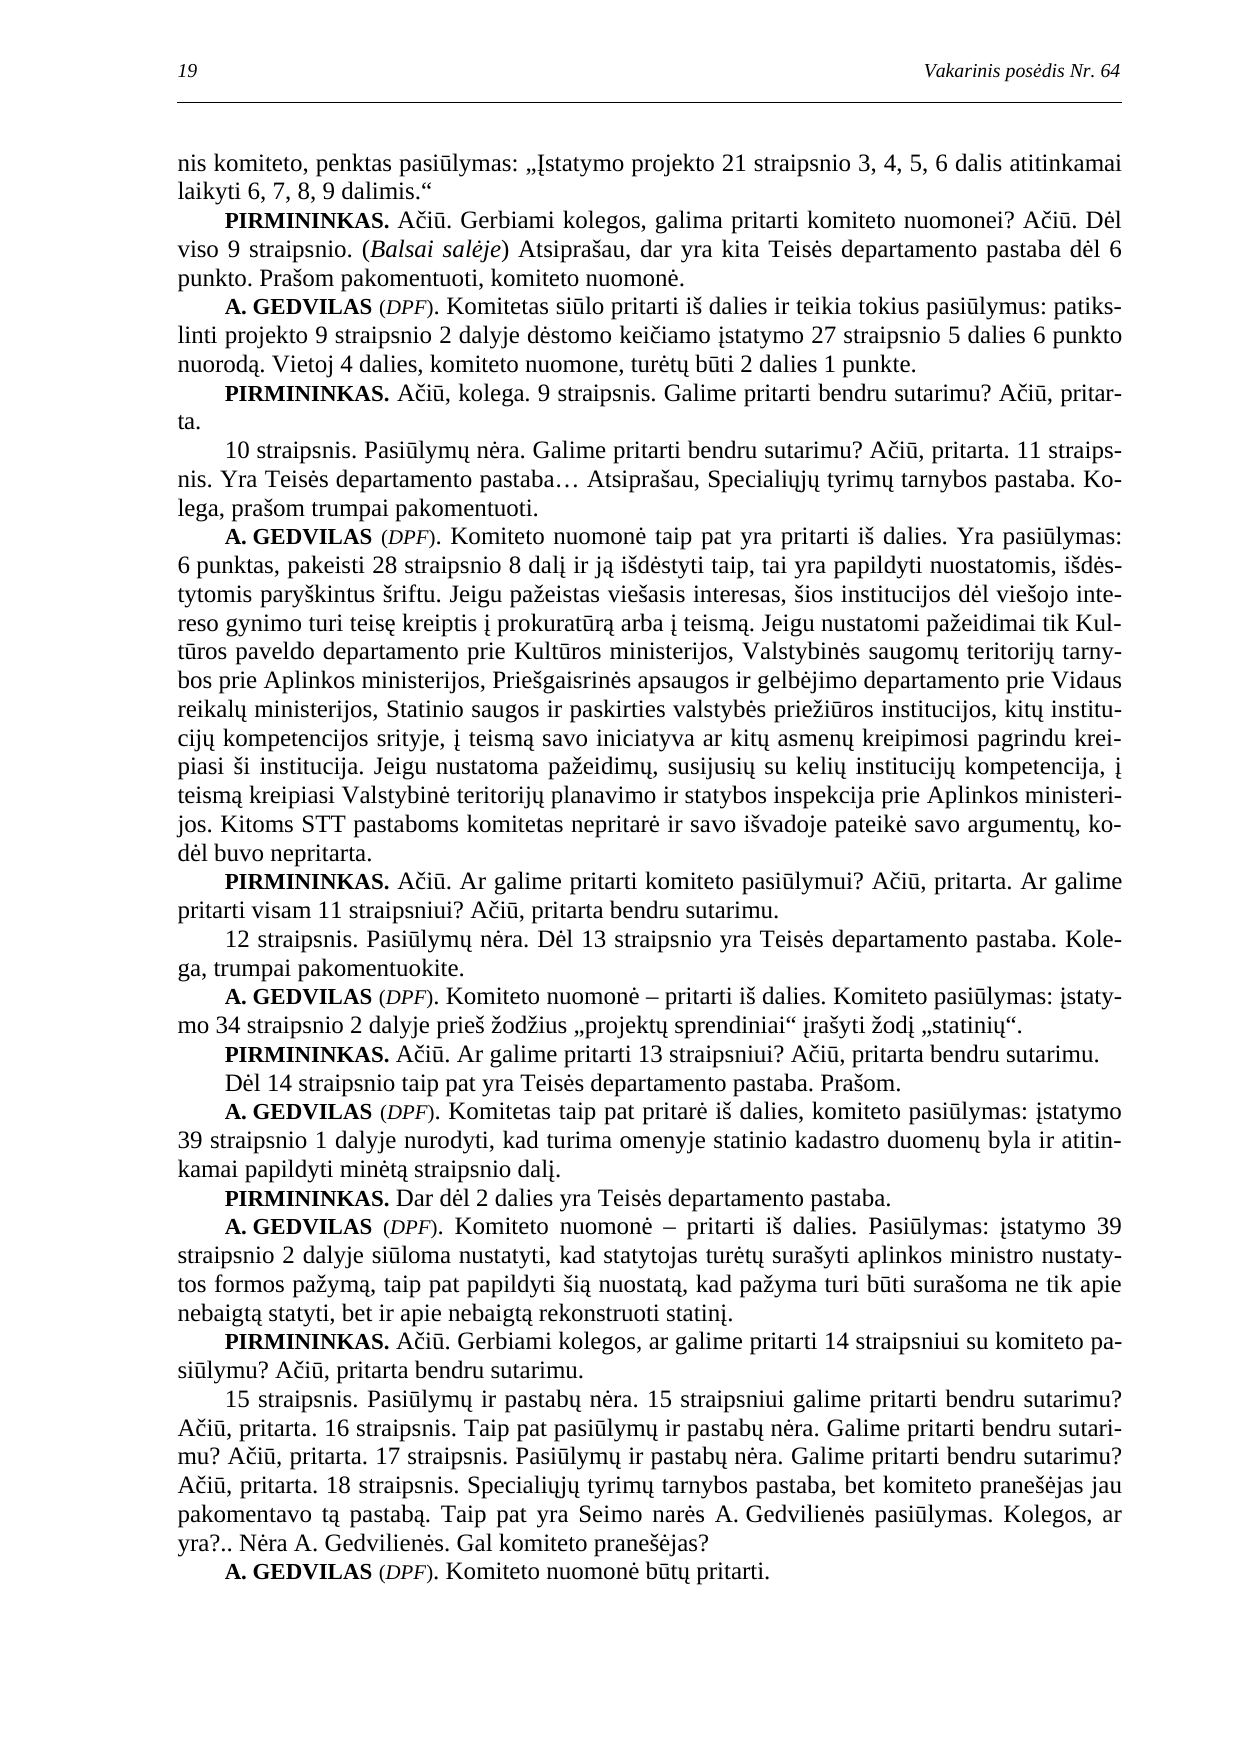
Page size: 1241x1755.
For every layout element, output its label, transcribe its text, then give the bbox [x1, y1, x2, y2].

text A. GEDVILAS (DPF). Ko­mi­te­tas siū­lo pri­tar­ti iš da­lies ir tei­kia to­kius pa­siū­ly­mus: pa­tiks­lin­ti pro­jek­to 9 straips­nio 2 da­ly­je dės­to­mo kei­čia­mo įsta­ty­mo 27 straips­nio 5 da­lies 6 punk­to nuo­ro­dą. Vie­toj 4 da­lies, ko­mi­te­to nuo­mo­ne, tu­rė­tų bū­ti 2 da­lies 1 punk­te. [177, 291, 1122, 378]
text A. GEDVILAS (DPF). Ko­mi­te­to nuo­mo­nė – pri­tar­ti iš da­lies. Ko­mi­te­to pa­siū­ly­mas: įsta­ty­mo 34 straips­nio 2 da­ly­je prieš žo­džius „pro­jek­tų spren­di­niai“ įra­šy­ti žo­dį „sta­ti­nių“. [177, 981, 1122, 1039]
text 10 straips­nis. Pa­siū­ly­mų nė­ra. Ga­li­me pri­tar­ti ben­dru su­ta­ri­mu? Ačiū, pri­tar­ta. 11 straips­nis. Yra Tei­sės de­par­ta­men­to pa­sta­ba… At­si­pra­šau, Spe­cia­lių­jų ty­ri­mų tar­ny­bos pa­sta­ba. Ko­le­ga, pra­šom trum­pai pa­ko­men­tuo­ti. [177, 435, 1122, 521]
text PIRMININKAS. Ačiū. Ger­bia­mi ko­le­gos, ga­li­ma pri­tar­ti ko­mi­te­to nuo­mo­nei? Ačiū. Dėl vi­so 9 straips­nio. (Bal­sai sa­lė­je) At­si­pra­šau, dar yra ki­ta Tei­sės de­par­ta­men­to pa­sta­ba dėl 6 punk­to. Pra­šom pa­ko­men­tuo­ti, ko­mi­te­to nuo­mo­nė. [177, 205, 1122, 291]
text PIRMININKAS. Dar dėl 2 da­lies yra Tei­sės de­par­ta­men­to pa­sta­ba. [177, 1183, 1122, 1211]
text PIRMININKAS. Ačiū, ko­le­ga. 9 straips­nis. Ga­li­me pri­tar­ti ben­dru su­ta­ri­mu? Ačiū, pri­tar­ta. [177, 378, 1122, 435]
text A. GEDVILAS (DPF). Ko­mi­te­to nuo­mo­nė taip pat yra pri­tar­ti iš da­lies. Yra pa­siū­ly­mas: 6 punk­tas, pa­keis­ti 28 straips­nio 8 da­lį ir ją iš­dės­ty­ti taip, tai yra pa­pil­dy­ti nuo­sta­to­mis, iš­dės­ty­to­mis pa­ryš­kin­tus šrif­tu. Jei­gu pa­žeis­tas vie­ša­sis in­te­re­sas, šios ins­ti­tu­ci­jos dėl vie­šo­jo in­te­re­so gy­ni­mo tu­ri tei­sę kreip­tis į pro­ku­ra­tū­rą ar­ba į teis­mą. Jei­gu nu­sta­to­mi pa­žei­di­mai tik Kul­tū­ros pa­vel­do de­par­ta­men­to prie Kul­tū­ros mi­nis­te­ri­jos, Vals­ty­bi­nės sau­go­mų te­ri­to­ri­jų tar­ny­bos prie Ap­lin­kos mi­nis­te­ri­jos, Prieš­gais­ri­nės ap­sau­gos ir gel­bė­ji­mo de­par­ta­men­to prie Vi­daus rei­ka­lų mi­nis­te­ri­jos, Sta­ti­nio sau­gos ir pa­skir­ties vals­ty­bės prie­žiū­ros ins­ti­tu­ci­jos, ki­tų ins­ti­tu­ci­jų kom­pe­ten­ci­jos sri­ty­je, į teis­mą sa­vo ini­cia­ty­va ar ki­tų as­me­nų krei­pi­mo­si pa­grin­du krei­pia­si ši ins­ti­tu­ci­ja. Jei­gu nu­sta­to­ma pa­žei­di­mų, su­si­ju­sių su ke­lių ins­ti­tu­ci­jų kom­pe­ten­ci­ja, į teis­mą krei­pia­si Vals­ty­bi­nė te­ri­to­ri­jų pla­na­vi­mo ir sta­ty­bos ins­pek­ci­ja prie Ap­lin­kos mi­nis­te­ri­jos. Ki­toms STT pa­sta­boms ko­mi­te­tas ne­pri­ta­rė ir sa­vo iš­va­do­je pa­tei­kė sa­vo ar­gu­men­tų, ko­dėl bu­vo ne­pri­tar­ta. [177, 521, 1122, 866]
text 12 straips­nis. Pa­siū­ly­mų nė­ra. Dėl 13 straips­nio yra Tei­sės de­par­ta­men­to pa­sta­ba. Ko­le­ga, trum­pai pa­ko­men­tuo­ki­te. [177, 924, 1122, 981]
text Dėl 14 straips­nio taip pat yra Tei­sės de­par­ta­men­to pa­sta­ba. Pra­šom. [177, 1068, 1122, 1096]
text PIRMININKAS. Ačiū. Ger­bia­mi ko­le­gos, ar ga­li­me pri­tar­ti 14 straips­niui su ko­mi­te­to pa­siū­ly­mu? Ačiū, pri­tar­ta ben­dru su­ta­ri­mu. [177, 1326, 1122, 1384]
text 15 straips­nis. Pa­siū­ly­mų ir pa­sta­bų nė­ra. 15 straips­niui ga­li­me pri­tar­ti ben­dru su­ta­ri­mu? Ačiū, pri­tar­ta. 16 straips­nis. Taip pat pa­siū­ly­mų ir pa­sta­bų nė­ra. Ga­li­me pri­tar­ti ben­dru su­ta­ri­mu? Ačiū, pri­tar­ta. 17 straips­nis. Pa­siū­ly­mų ir pa­sta­bų nė­ra. Ga­li­me pri­tar­ti ben­dru su­ta­ri­mu? Ačiū, pri­tar­ta. 18 straips­nis. Spe­cia­lių­jų ty­ri­mų tar­ny­bos pa­sta­ba, bet ko­mi­te­to pra­ne­šė­jas jau pa­ko­men­ta­vo tą pa­sta­bą. Taip pat yra Sei­mo na­rės A. Ged­vi­lie­nės pa­siū­ly­mas. Ko­le­gos, ar yra?.. Nė­ra A. Ged­vi­lie­nės. Gal ko­mi­te­to pra­ne­šė­jas? [177, 1384, 1122, 1556]
text A. GEDVILAS (DPF). Ko­mi­te­to nuo­mo­nė – pri­tar­ti iš da­lies. Pa­siū­ly­mas: įsta­ty­mo 39 straips­nio 2 da­ly­je siū­lo­ma nu­sta­ty­ti, kad sta­ty­to­jas tu­rė­tų su­ra­šy­ti ap­lin­kos mi­nist­ro nu­sta­ty­tos for­mos pa­žy­mą, taip pat pa­pil­dy­ti šią nuo­sta­tą, kad pa­žy­ma tu­ri bū­ti su­ra­šo­ma ne tik apie ne­baig­tą sta­ty­ti, bet ir apie ne­baig­tą re­konst­ruo­ti sta­ti­nį. [177, 1211, 1122, 1326]
text nis ko­mi­te­to, penk­tas pa­siū­ly­mas: „Įsta­ty­mo pro­jek­to 21 straips­nio 3, 4, 5, 6 da­lis ati­tin­ka­mai lai­ky­ti 6, 7, 8, 9 da­li­mis.“ [177, 148, 1122, 205]
text A. GEDVILAS (DPF). Ko­mi­te­to nuo­mo­nė bū­tų pri­tar­ti. [177, 1556, 1122, 1585]
text PIRMININKAS. Ačiū. Ar ga­li­me pri­tar­ti ko­mi­te­to pa­siū­ly­mui? Ačiū, pri­tar­ta. Ar ga­li­me pri­tar­ti vi­sam 11 straips­niui? Ačiū, pri­tar­ta ben­dru su­ta­ri­mu. [177, 866, 1122, 924]
text PIRMININKAS. Ačiū. Ar ga­li­me pri­tar­ti 13 straips­niui? Ačiū, pri­tar­ta ben­dru su­ta­ri­mu. [177, 1039, 1122, 1068]
text A. GEDVILAS (DPF). Ko­mi­te­tas taip pat pri­ta­rė iš da­lies, ko­mi­te­to pa­siū­ly­mas: įsta­ty­mo 39 straips­nio 1 da­ly­je nu­ro­dy­ti, kad tu­ri­ma ome­ny­je sta­ti­nio ka­dast­ro duo­me­nų by­la ir ati­tin­ka­mai pa­pil­dy­ti mi­nė­tą straips­nio da­lį. [177, 1096, 1122, 1183]
